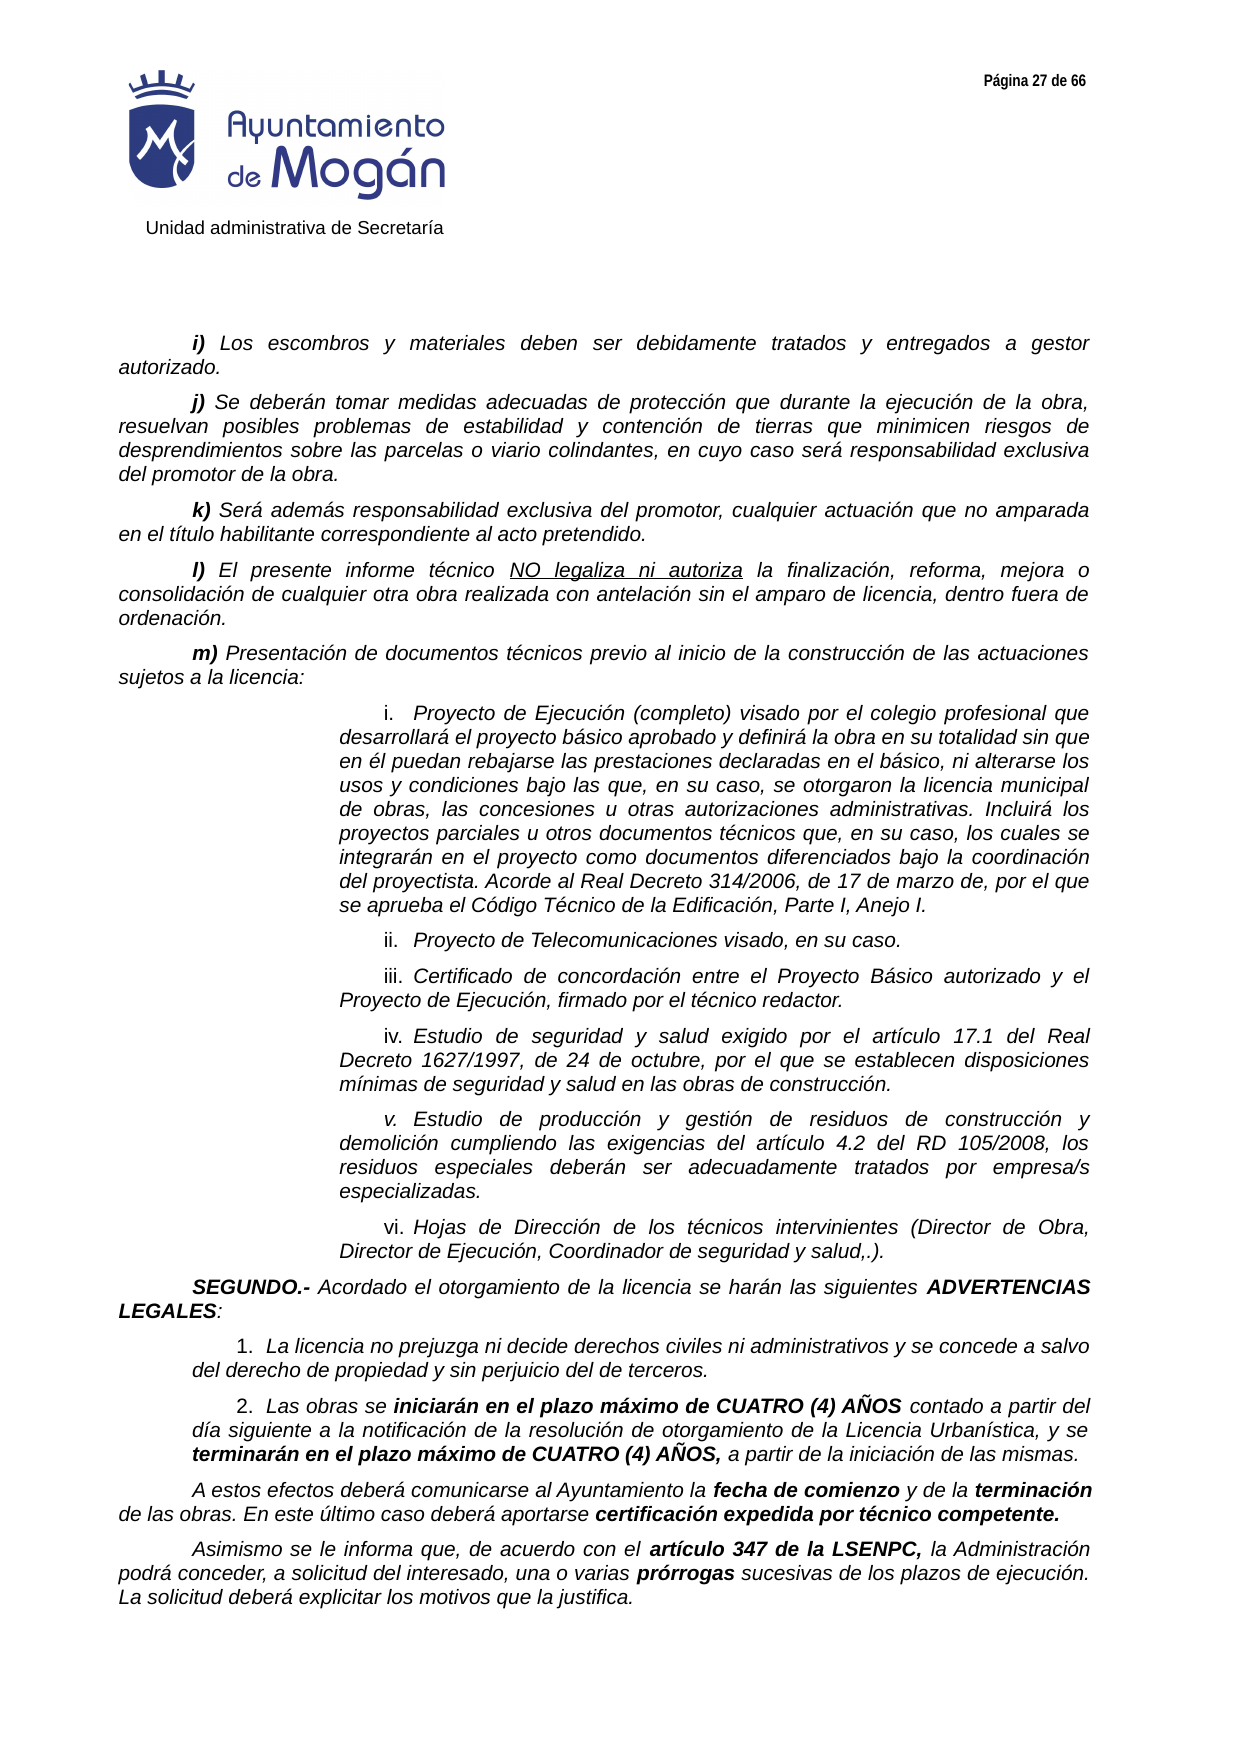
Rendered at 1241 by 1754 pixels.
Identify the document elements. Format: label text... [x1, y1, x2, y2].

list Estudio de producción y gestión de residuos de construcción y demolición cumpliendo las exigencias del artículo 4.2 del RD 105/2008, los residuos especiales deberán ser adecuadamente tratados por empresa/s especializadas. [310, 1107, 1092, 1203]
text A estos efectos deberá comunicarse al Ayuntamiento la fecha de comienzo y de la terminación de las obras. En este último caso deberá aportarse certificación expedida por técnico competente. [118, 1478, 1092, 1526]
text l) El presente informe técnico NO legaliza ni autoriza la finalización, reforma, mejora o consolidación de cualquier otra obra realizada con antelación sin el amparo de licencia, dentro fuera de ordenación. [118, 557, 1092, 629]
text m) Presentación de documentos técnicos previo al inicio de la construcción de las actuaciones sujetos a la licencia: [118, 641, 1092, 689]
text i) Los escombros y materiales deben ser debidamente tratados y entregados a gestor autorizado. [118, 331, 1092, 378]
list Estudio de seguridad y salud exigido por el artículo 17.1 del Real Decreto 1627/1997, de 24 de octubre, por el que se establecen disposiciones mínimas de seguridad y salud en las obras de construcción. [310, 1024, 1092, 1096]
text k) Será además responsabilidad exclusiva del promotor, cualquier actuación que no amparada en el título habilitante correspondiente al acto pretendido. [118, 498, 1092, 546]
list Las obras se iniciarán en el plazo máximo de CUATRO (4) AÑOS contado a partir del día siguiente a la notificación de la resolución de otorgamiento de la Licencia Urbanística, y se terminarán en el plazo máximo de CUATRO (4) AÑOS, a partir de la iniciación de las mismas. [162, 1394, 1092, 1466]
list Certificado de concordación entre el Proyecto Básico autorizado y el Proyecto de Ejecución, firmado por el técnico redactor. [310, 964, 1092, 1012]
text SEGUNDO.- Acordado el otorgamiento de la licencia se harán las siguientes ADVERTENCIAS LEGALES: [118, 1274, 1092, 1322]
picture [128, 70, 445, 206]
list Proyecto de Ejecución (completo) visado por el colegio profesional que desarrollará el proyecto básico aprobado y definirá la obra en su totalidad sin que en él puedan rebajarse las prestaciones declaradas en el básico, ni alterarse los usos y condiciones bajo las que, en su caso, se otorgaron la licencia municipal de obras, las concesiones u otras autorizaciones administrativas. Incluirá los proyectos parciales u otros documentos técnicos que, en su caso, los cuales se integrarán en el proyecto como documentos diferenciados bajo la coordinación del proyectista. Acorde al Real Decreto 314/2006, de 17 de marzo de, por el que se aprueba el Código Técnico de la Edificación, Parte I, Anejo I. [310, 701, 1092, 916]
text j) Se deberán tomar medidas adecuadas de protección que durante la ejecución de la obra, resuelvan posibles problemas de estabilidad y contención de tierras que minimicen riesgos de desprendimientos sobre las parcelas o viario colindantes, en cuyo caso será responsabilidad exclusiva del promotor de la obra. [118, 390, 1092, 486]
list Hojas de Dirección de los técnicos intervinientes (Director de Obra, Director de Ejecución, Coordinador de seguridad y salud,.). [310, 1215, 1092, 1263]
list La licencia no prejuzga ni decide derechos civiles ni administrativos y se concede a salvo del derecho de propiedad y sin perjuicio del de terceros. [162, 1334, 1092, 1382]
text Asimismo se le informa que, de acuerdo con el artículo 347 de la LSENPC, la Administración podrá conceder, a solicitud del interesado, una o varias prórrogas sucesivas de los plazos de ejecución. La solicitud deberá explicitar los motivos que la justifica. [118, 1537, 1092, 1609]
list Proyecto de Telecomunicaciones visado, en su caso. [310, 928, 1092, 952]
